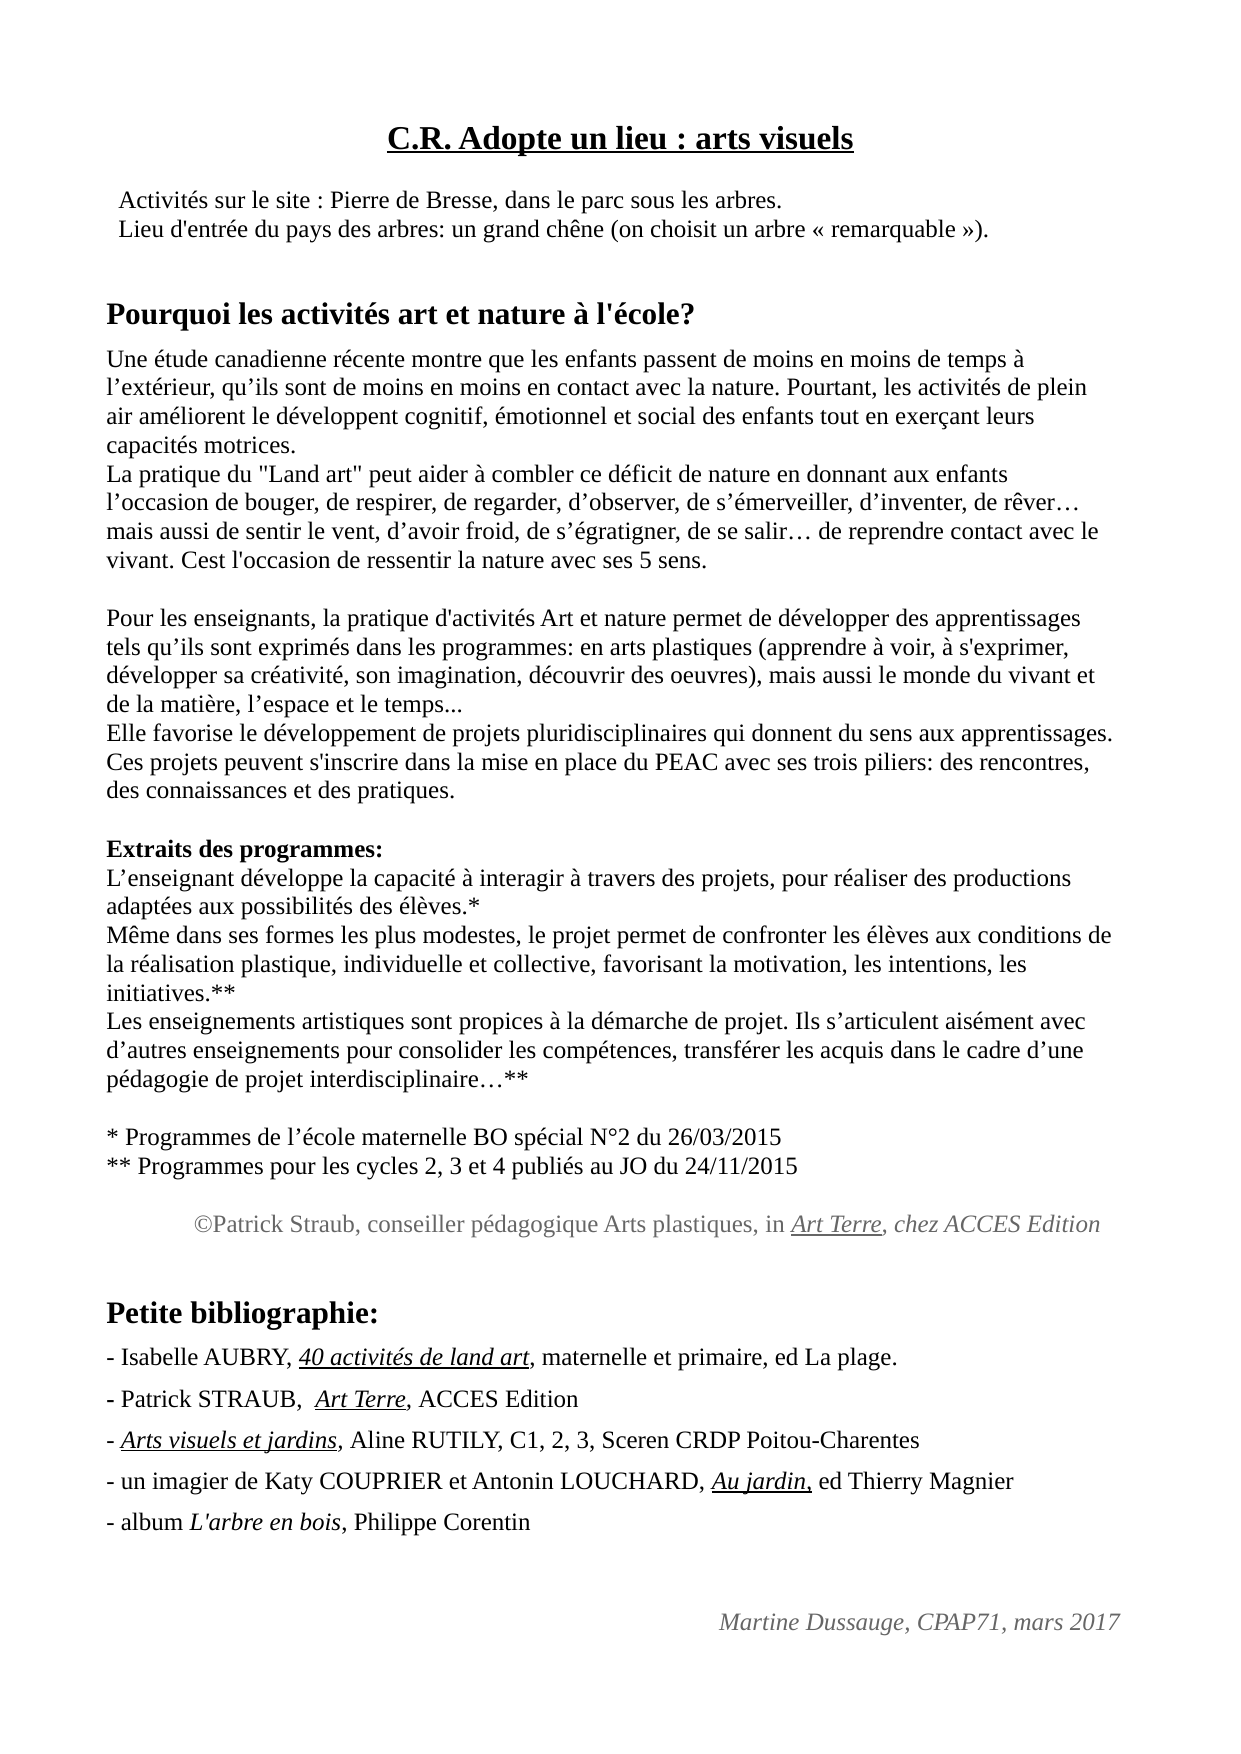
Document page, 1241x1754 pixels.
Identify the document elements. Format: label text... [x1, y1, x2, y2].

text C.R. Adopte un lieu : arts visuels [118, 118, 1122, 156]
table_cell Petite bibliographie: - Isabelle AUBRY, 40 activités de land art, maternelle et primaire, ed La plage. - Patrick STRAUB, Art Terre, ACCES Edition - Arts visuels et jardins, Aline RUTILY, C1, 2, 3, Sceren CRDP Poitou-Charentes - un imagier de Katy COUPRIER et Antonin LOUCHARD, Au jardin, ed Thierry Magnier - album L'arbre en bois, Philippe Corentin [103, 1270, 1119, 1552]
text Lieu d'entrée du pays des arbres: un grand chêne (on choisit un arbre « remarquable »). [118, 214, 1122, 243]
table_header Pourquoi les activités art et nature à l'école? Une étude canadienne récente montre que les enfants passent de moins en moins de temps à l’extérieur, qu’ils sont de moins en moins en contact avec la nature. Pourtant, les activités de plein air améliorent le développent cognitif, émotionnel et social des enfants tout en exerçant leurs capacités motrices. La pratique du "Land art" peut aider à combler ce déficit de nature en donnant aux enfants l’occasion de bouger, de respirer, de regarder, d’observer, de s’émerveiller, d’inventer, de rêver… mais aussi de sentir le vent, d’avoir froid, de s’égratigner, de se salir… de reprendre contact avec le vivant. Cest l'occasion de ressentir la nature avec ses 5 sens. Pour les enseignants, la pratique d'activités Art et nature permet de développer des apprentissages tels qu’ils sont exprimés dans les programmes: en arts plastiques (apprendre à voir, à s'exprimer, développer sa créativité, son imagination, découvrir des oeuvres), mais aussi le monde du vivant et de la matière, l’espace et le temps... Elle favorise le développement de projets pluridisciplinaires qui donnent du sens aux apprentissages. Ces projets peuvent s'inscrire dans la mise en place du PEAC avec ses trois piliers: des rencontres, des connaissances et des pratiques. Extraits des programmes: L’enseignant développe la capacité à interagir à travers des projets, pour réaliser des productions adaptées aux possibilités des élèves.* Même dans ses formes les plus modestes, le projet permet de confronter les élèves aux conditions de la réalisation plastique, individuelle et collective, favorisant la motivation, les intentions, les initiatives.** Les enseignements artistiques sont propices à la démarche de projet. Ils s’articulent aisément avec d’autres enseignements pour consolider les compétences, transférer les acquis dans le cadre d’une pédagogie de projet interdisciplinaire…** * Programmes de l’école maternelle BO spécial N°2 du 26/03/2015 ** Programmes pour les cycles 2, 3 et 4 publiés au JO du 24/11/2015 ©Patrick Straub, conseiller pédagogique Arts plastiques, in Art Terre, chez ACCES Edition [103, 271, 1119, 1270]
text Activités sur le site : Pierre de Bresse, dans le parc sous les arbres. [118, 185, 1122, 214]
